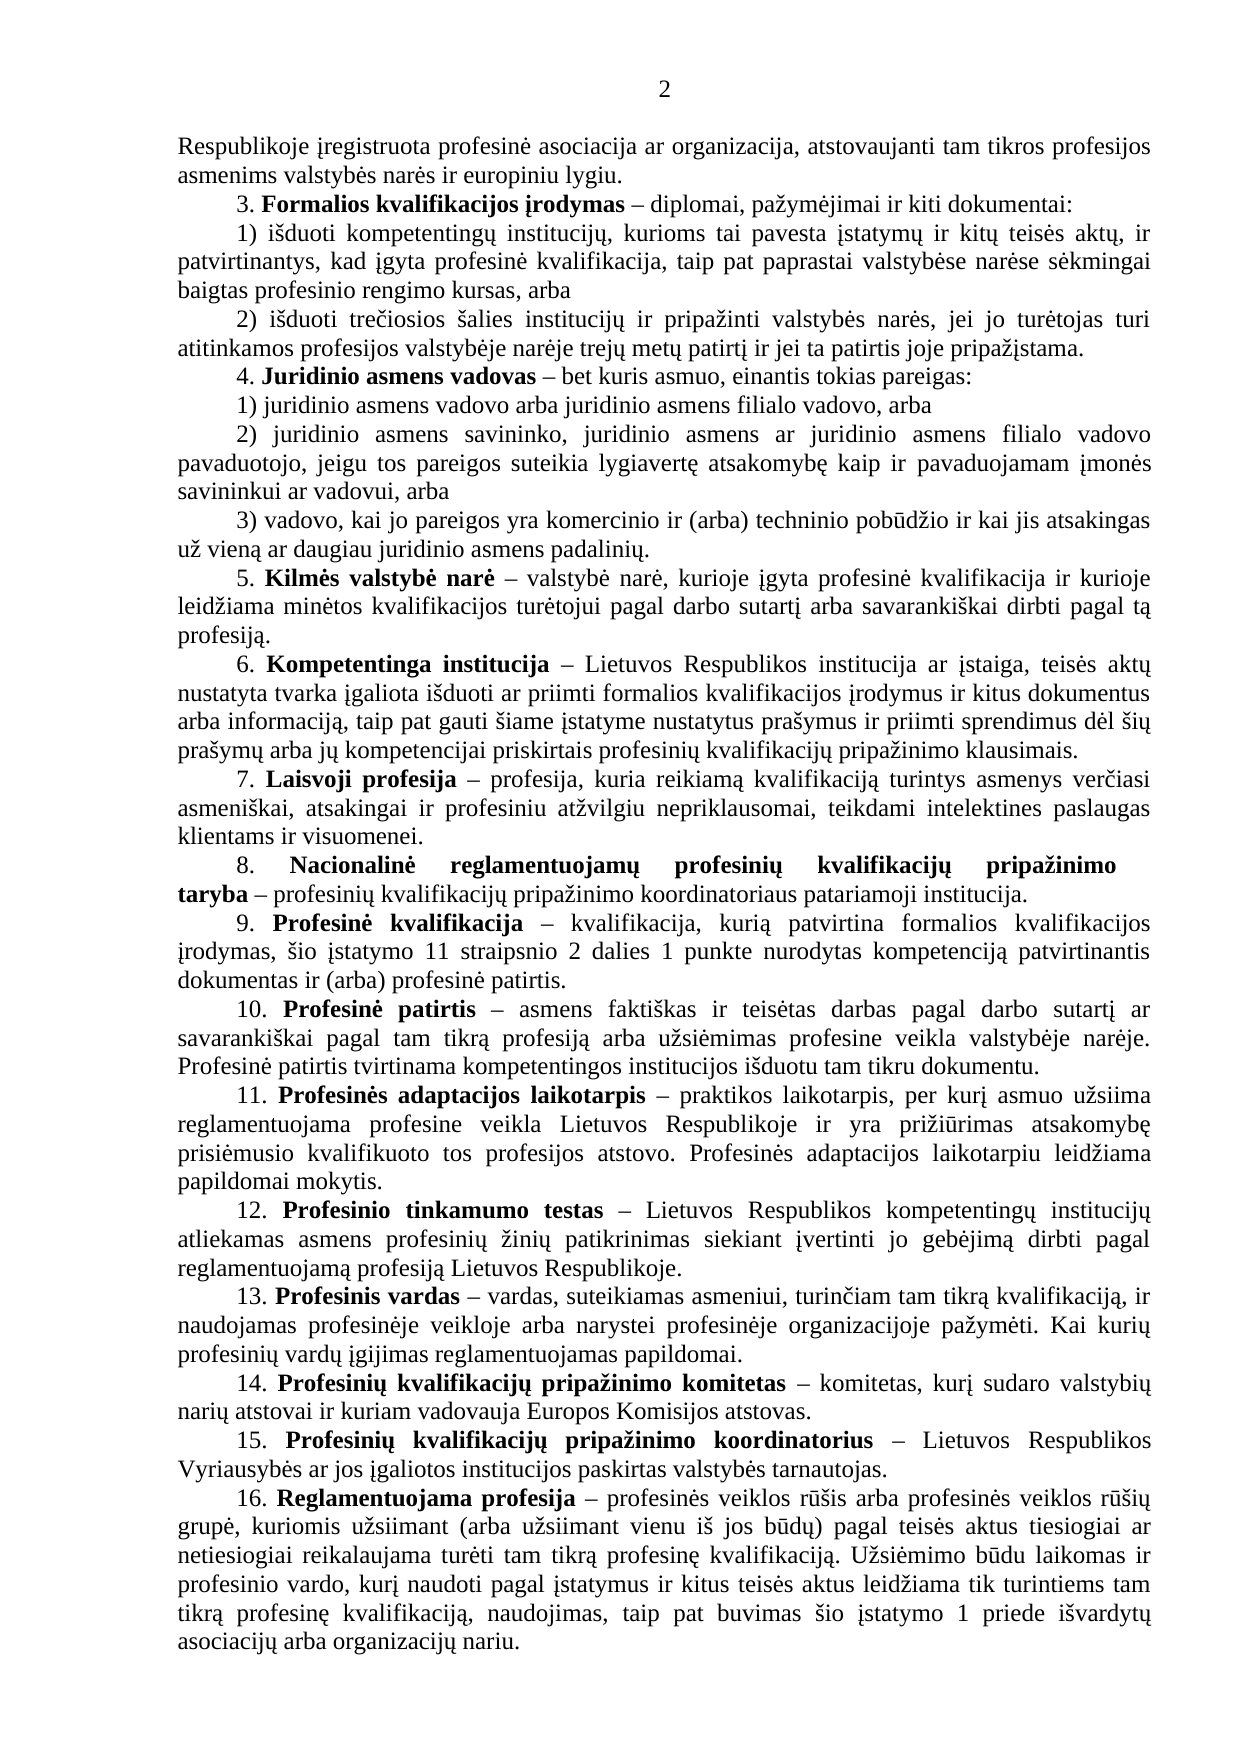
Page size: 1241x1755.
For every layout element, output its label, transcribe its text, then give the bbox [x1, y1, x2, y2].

text 3) vadovo, kai jo pareigos yra komercinio ir (arba) techninio pobūdžio ir kai jis atsakingas už vieną ar daugiau juridinio asmens padalinių. [177, 505, 1152, 563]
text 10. Profesinė patirtis – asmens faktiškas ir teisėtas darbas pagal darbo sutartį ar savarankiškai pagal tam tikrą profesiją arba užsiėmimas profesine veikla valstybėje narėje. Profesinė patirtis tvirtinama kompetentingos institucijos išduotu tam tikru dokumentu. [177, 994, 1152, 1080]
text 1) išduoti kompetentingų institucijų, kurioms tai pavesta įstatymų ir kitų teisės aktų, ir patvirtinantys, kad įgyta profesinė kvalifikacija, taip pat paprastai valstybėse narėse sėkmingai baigtas profesinio rengimo kursas, arba [177, 218, 1152, 304]
text 2) juridinio asmens savininko, juridinio asmens ar juridinio asmens filialo vadovo pavaduotojo, jeigu tos pareigos suteikia lygiavertę atsakomybę kaip ir pavaduojamam įmonės savininkui ar vadovui, arba [177, 419, 1152, 505]
text 16. Reglamentuojama profesija – profesinės veiklos rūšis arba profesinės veiklos rūšių grupė, kuriomis užsiimant (arba užsiimant vienu iš jos būdų) pagal teisės aktus tiesiogiai ar netiesiogiai reikalaujama turėti tam tikrą profesinę kvalifikaciją. Užsiėmimo būdu laikomas ir profesinio vardo, kurį naudoti pagal įstatymus ir kitus teisės aktus leidžiama tik turintiems tam tikrą profesinę kvalifikaciją, naudojimas, taip pat buvimas šio įstatymo 1 priede išvardytų asociacijų arba organizacijų nariu. [177, 1483, 1152, 1655]
text 2) išduoti trečiosios šalies institucijų ir pripažinti valstybės narės, jei jo turėtojas turi atitinkamos profesijos valstybėje narėje trejų metų patirtį ir jei ta patirtis joje pripažįstama. [177, 304, 1152, 361]
text 11. Profesinės adaptacijos laikotarpis – praktikos laikotarpis, per kurį asmuo užsiima reglamentuojama profesine veikla Lietuvos Respublikoje ir yra prižiūrimas atsakomybę prisiėmusio kvalifikuoto tos profesijos atstovo. Profesinės adaptacijos laikotarpiu leidžiama papildomai mokytis. [177, 1080, 1152, 1195]
text 12. Profesinio tinkamumo testas – Lietuvos Respublikos kompetentingų institucijų atliekamas asmens profesinių žinių patikrinimas siekiant įvertinti jo gebėjimą dirbti pagal reglamentuojamą profesiją Lietuvos Respublikoje. [177, 1195, 1152, 1281]
text 9. Profesinė kvalifikacija – kvalifikacija, kurią patvirtina formalios kvalifikacijos įrodymas, šio įstatymo 11 straipsnio 2 dalies 1 punkte nurodytas kompetenciją patvirtinantis dokumentas ir (arba) profesinė patirtis. [177, 908, 1152, 994]
text 7. Laisvoji profesija – profesija, kuria reikiamą kvalifikaciją turintys asmenys verčiasi asmeniškai, atsakingai ir profesiniu atžvilgiu nepriklausomai, teikdami intelektines paslaugas klientams ir visuomenei. [177, 764, 1152, 850]
text 8. Nacionalinė reglamentuojamų profesinių kvalifikacijų pripažinimo taryba – profesinių kvalifikacijų pripažinimo koordinatoriaus patariamoji institucija. [177, 850, 1152, 908]
text 6. Kompetentinga institucija – Lietuvos Respublikos institucija ar įstaiga, teisės aktų nustatyta tvarka įgaliota išduoti ar priimti formalios kvalifikacijos įrodymus ir kitus dokumentus arba informaciją, taip pat gauti šiame įstatyme nustatytus prašymus ir priimti sprendimus dėl šių prašymų arba jų kompetencijai priskirtais profesinių kvalifikacijų pripažinimo klausimais. [177, 649, 1152, 764]
text 13. Profesinis vardas – vardas, suteikiamas asmeniui, turinčiam tam tikrą kvalifikaciją, ir naudojamas profesinėje veikloje arba narystei profesinėje organizacijoje pažymėti. Kai kurių profesinių vardų įgijimas reglamentuojamas papildomai. [177, 1281, 1152, 1368]
text 5. Kilmės valstybė narė – valstybė narė, kurioje įgyta profesinė kvalifikacija ir kurioje leidžiama minėtos kvalifikacijos turėtojui pagal darbo sutartį arba savarankiškai dirbti pagal tą profesiją. [177, 563, 1152, 649]
text 3. Formalios kvalifikacijos įrodymas – diplomai, pažymėjimai ir kiti dokumentai: [177, 189, 1152, 218]
text 14. Profesinių kvalifikacijų pripažinimo komitetas – komitetas, kurį sudaro valstybių narių atstovai ir kuriam vadovauja Europos Komisijos atstovas. [177, 1368, 1152, 1425]
text Respublikoje įregistruota profesinė asociacija ar organizacija, atstovaujanti tam tikros profesijos asmenims valstybės narės ir europiniu lygiu. [177, 131, 1152, 189]
text 1) juridinio asmens vadovo arba juridinio asmens filialo vadovo, arba [177, 390, 1152, 419]
text 15. Profesinių kvalifikacijų pripažinimo koordinatorius – Lietuvos Respublikos Vyriausybės ar jos įgaliotos institucijos paskirtas valstybės tarnautojas. [177, 1425, 1152, 1483]
text 4. Juridinio asmens vadovas – bet kuris asmuo, einantis tokias pareigas: [177, 361, 1152, 390]
